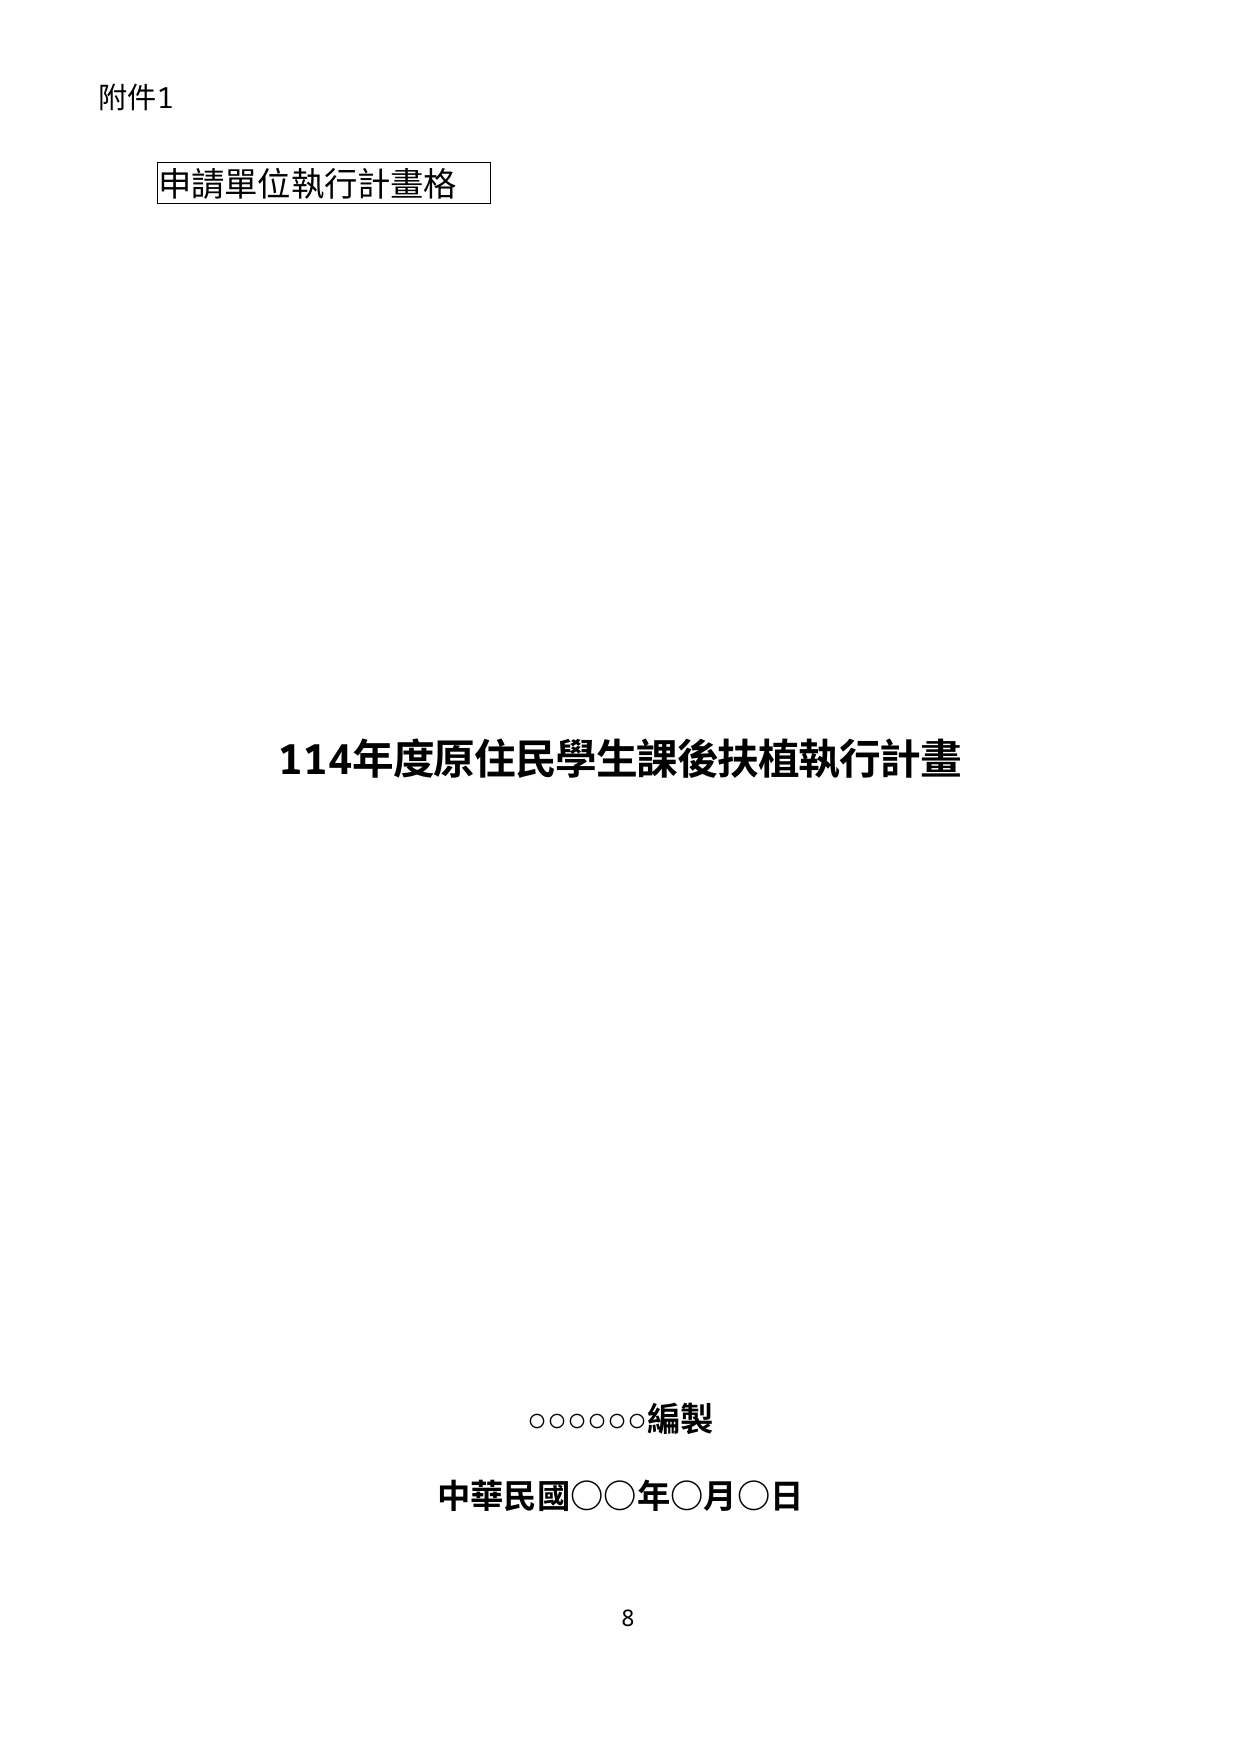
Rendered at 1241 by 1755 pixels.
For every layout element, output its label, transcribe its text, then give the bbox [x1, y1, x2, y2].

text 附件1 [98, 75, 1138, 117]
text 中華民國○○年○月○日 [102, 1470, 1138, 1518]
text 申請單位執行計畫格式 [158, 163, 490, 203]
subtitle 114年度原住民學生課後扶植執行計畫 [102, 726, 1138, 786]
text ○○○○○○編製 [102, 1393, 1138, 1441]
